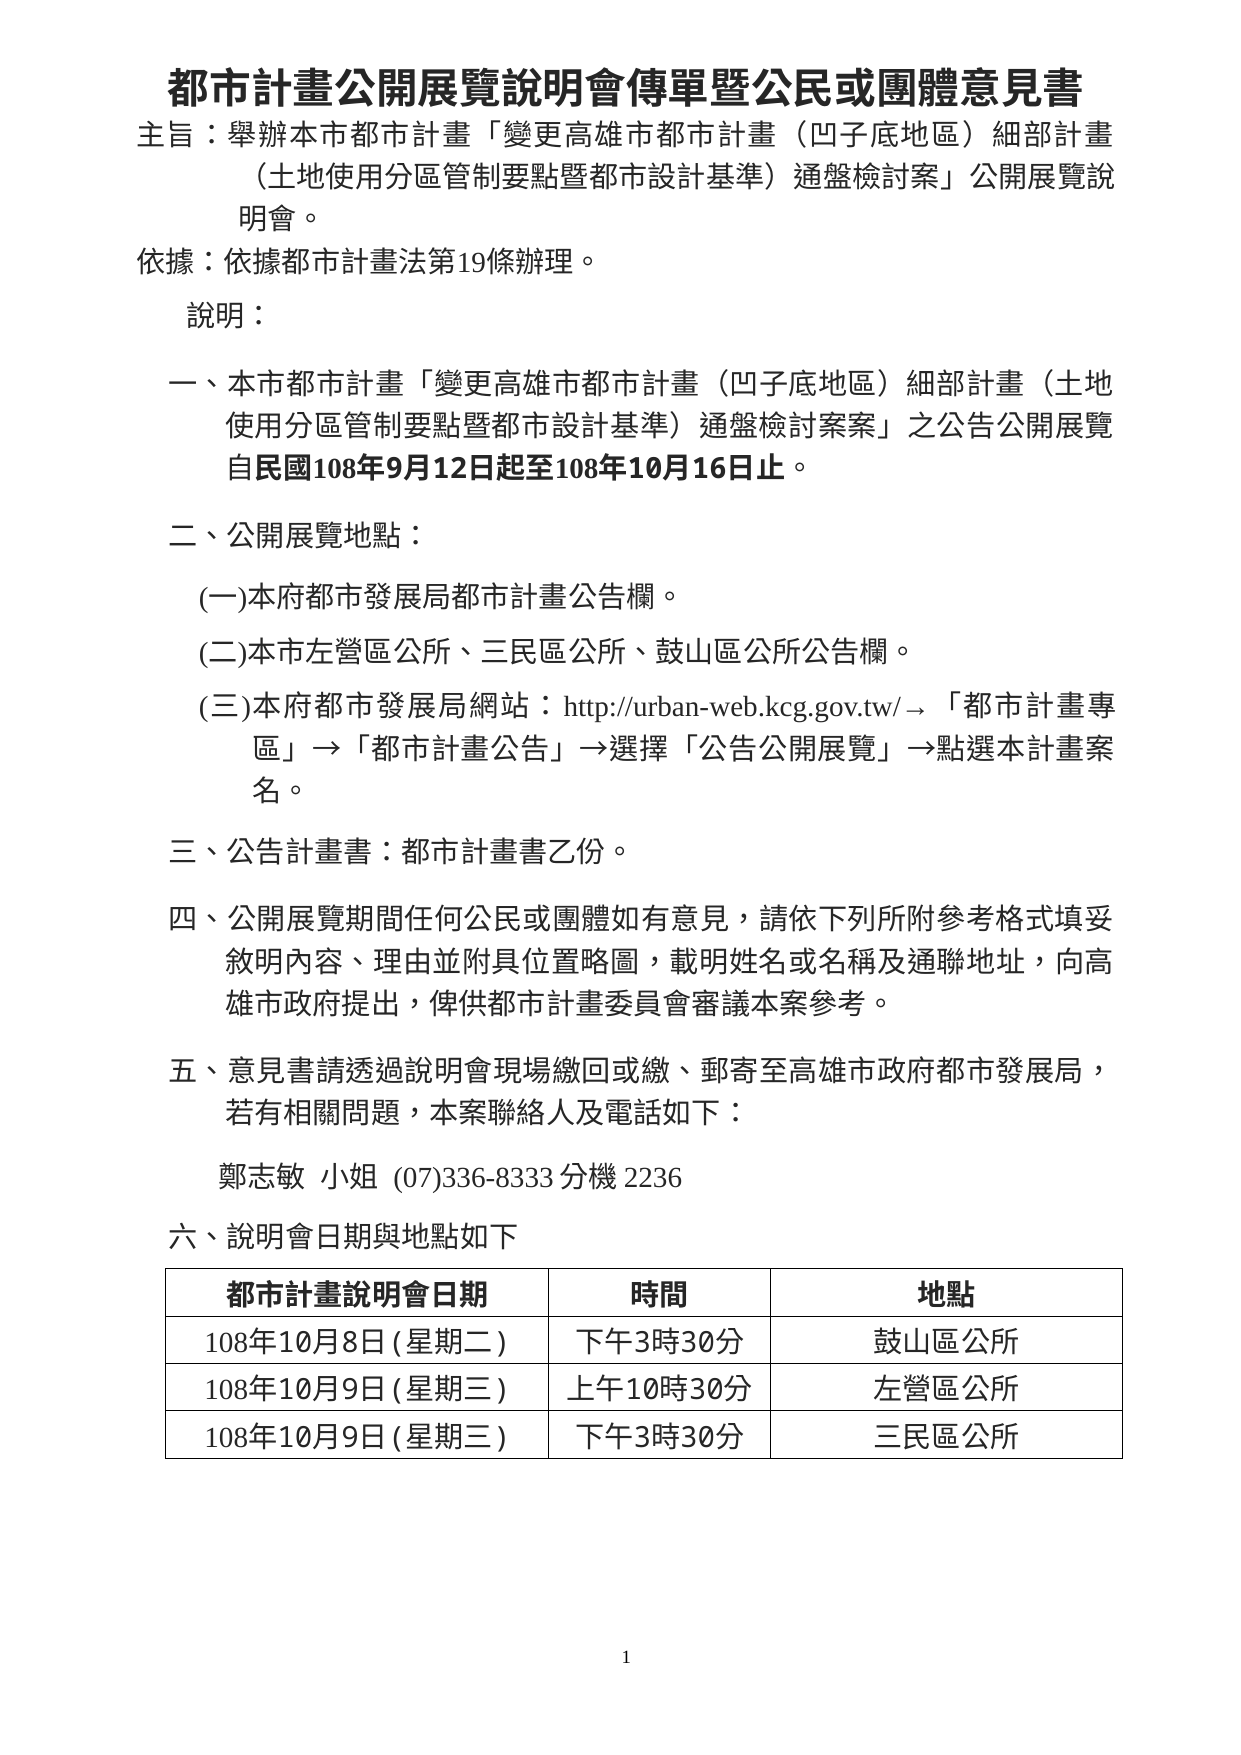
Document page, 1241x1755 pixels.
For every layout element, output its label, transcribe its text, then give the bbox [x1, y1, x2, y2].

text 都市計畫公開展覽說明會傳單暨公民或團體意見書 [136, 74, 1116, 111]
text 四、公開展覽期間任何公民或團體如有意見，請依下列所附參考格式填妥敘明內容、理由並附具位置略圖，載明姓名或名稱及通聯地址，向高雄市政府提出，俾供都市計畫委員會審議本案參考。 [168, 896, 1116, 1023]
text 一、本市都市計畫「變更高雄市都市計畫（凹子底地區）細部計畫（土地使用分區管制要點暨都市設計基準）通盤檢討案案」之公告公開展覽自民國108年9月12日起至108年10月16日止。 [168, 360, 1116, 487]
text (三)本府都市發展局網站：http://urban-web.kcg.gov.tw/→「都市計畫專區」→「都市計畫公告」→選擇「公告公開展覽」→點選本計畫案名。 [198, 683, 1116, 810]
table_header 都市計畫說明會日期 [166, 1269, 548, 1316]
text 說明： [186, 293, 1116, 335]
table_cell 鼓山區公所 [771, 1317, 1122, 1363]
table_header 時間 [549, 1269, 770, 1316]
text 二、公開展覽地點： [168, 512, 1116, 554]
text 六、說明會日期與地點如下 [168, 1213, 1116, 1256]
text 依據：依據都市計畫法第19條辦理。 [136, 238, 1116, 281]
table_cell 108年10月9日(星期三) [166, 1364, 548, 1410]
table_cell 108年10月8日(星期二) [166, 1317, 548, 1363]
text 主旨：舉辦本市都市計畫「變更高雄市都市計畫（凹子底地區）細部計畫（土地使用分區管制要點暨都市設計基準）通盤檢討案」公開展覽說明會。 [136, 111, 1116, 238]
table_cell 三民區公所 [771, 1411, 1122, 1457]
table_cell 108年10月9日(星期三) [166, 1411, 548, 1457]
text (二)本市左營區公所、三民區公所、鼓山區公所公告欄。 [198, 628, 1116, 670]
table_cell 下午3時30分 [549, 1317, 770, 1363]
text 五、意見書請透過說明會現場繳回或繳、郵寄至高雄市政府都市發展局，若有相關問題，本案聯絡人及電話如下： [168, 1048, 1116, 1132]
table_cell 左營區公所 [771, 1364, 1122, 1410]
table_cell 下午3時30分 [549, 1411, 770, 1457]
text 三、公告計畫書：都市計畫書乙份。 [168, 828, 1116, 871]
text 鄭志敏 小姐 (07)336-8333分機2236 [211, 1157, 1116, 1195]
table_header 地點 [771, 1269, 1122, 1316]
text (一)本府都市發展局都市計畫公告欄。 [198, 573, 1116, 616]
table_cell 上午10時30分 [549, 1364, 770, 1410]
